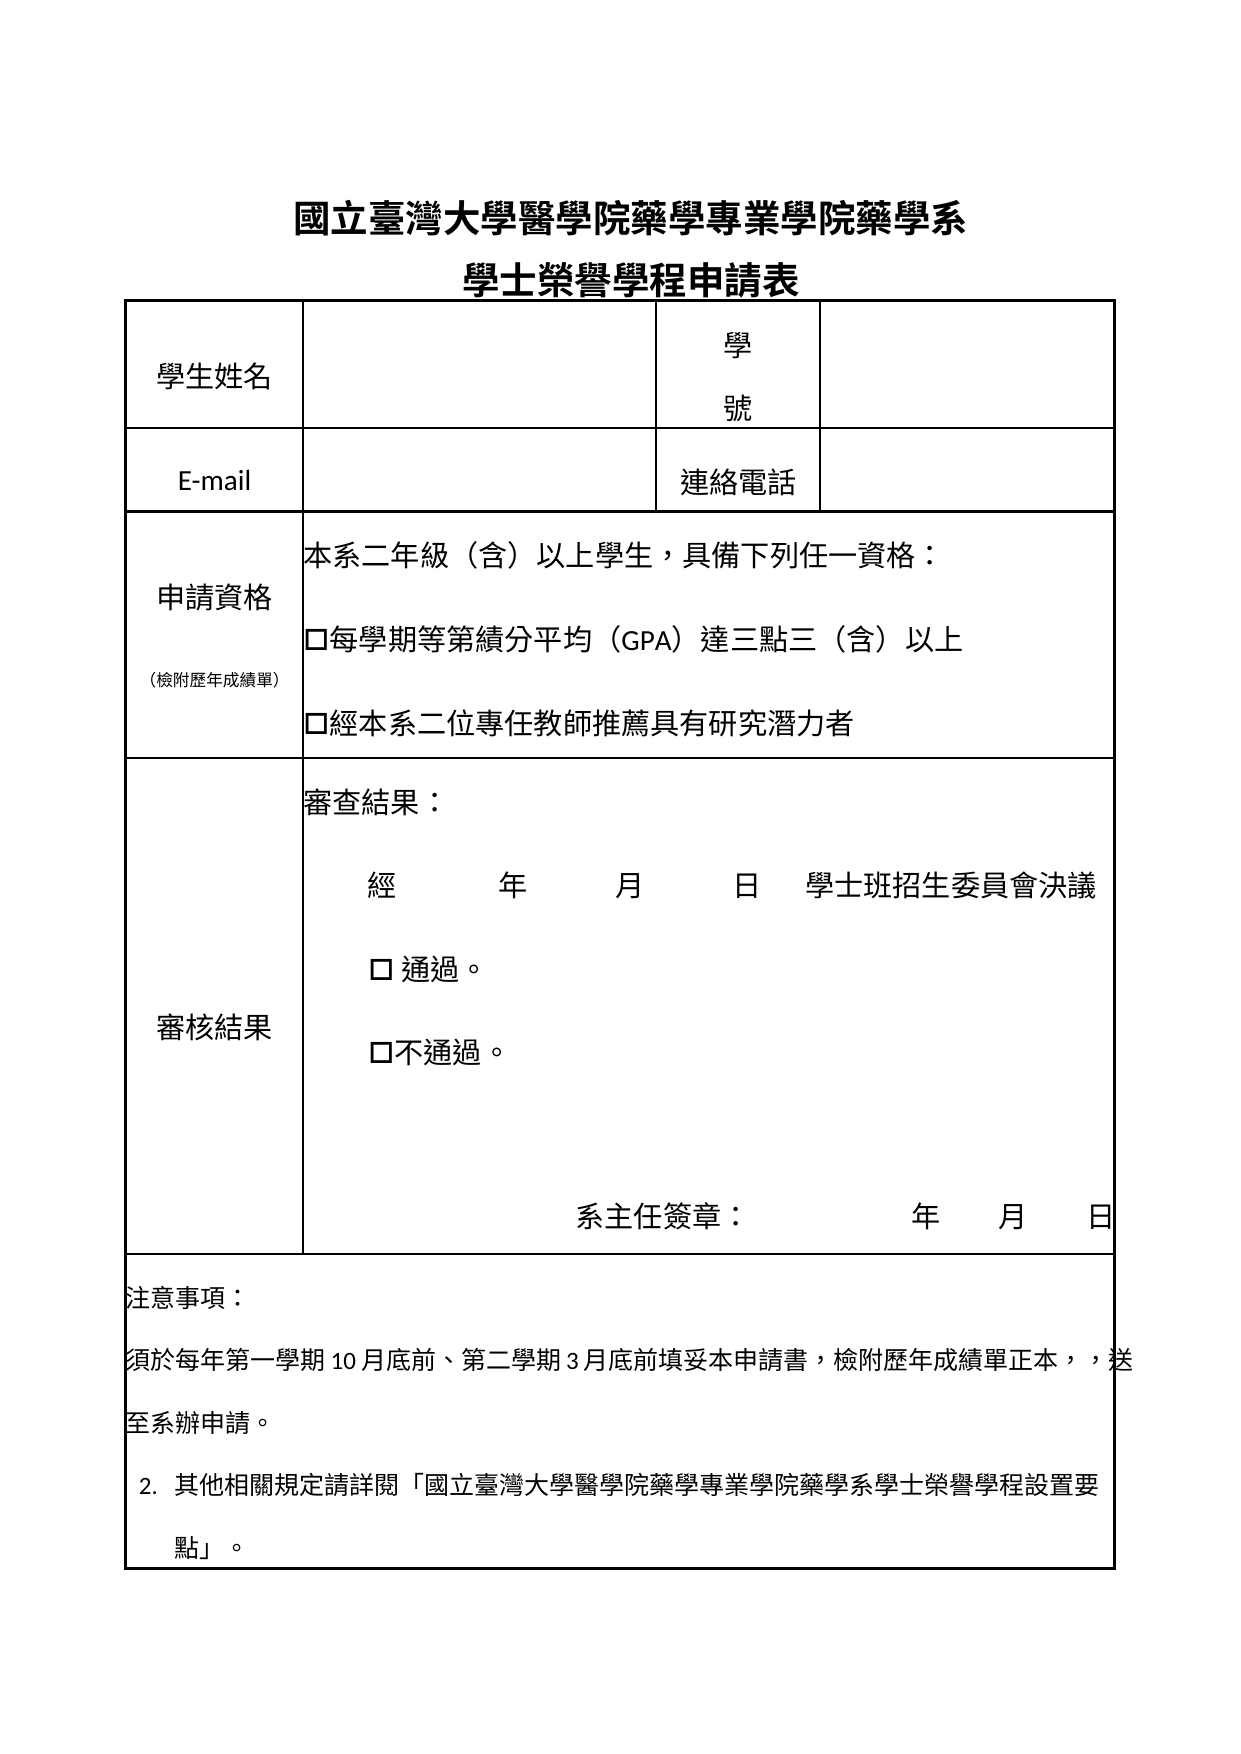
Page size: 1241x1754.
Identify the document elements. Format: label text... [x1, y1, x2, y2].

table_cell 申請資格 （檢附歷年成績單） [127, 513, 302, 757]
table_cell [304, 429, 655, 510]
table_cell 注意事項： 須於每年第一學期10月底前、第二學期3月底前填妥本申請書，檢附歷年成績單正本，，送至系辦申請。 2. 其他相關規定請詳閱「國立臺灣大學醫學院藥學專業學院藥學系學士榮譽學程設置要點」。 [127, 1255, 1113, 1567]
table_header [304, 302, 655, 427]
table_cell [821, 429, 1113, 510]
table_cell 本系二年級（含）以上學生，具備下列任一資格： 每學期等第績分平均（GPA）達三點三（含）以上 經本系二位專任教師推薦具有研究潛力者 [304, 513, 1113, 757]
text 國立臺灣大學醫學院藥學專業學院藥學系 [88, 174, 1172, 237]
table_header 學 號 [657, 302, 819, 427]
text 學士榮譽學程申請表 [88, 237, 1172, 299]
table_header 學生姓名 [127, 302, 302, 427]
table_cell 審核結果 [127, 759, 302, 1253]
table_cell E-mail [127, 429, 302, 510]
table_cell 審查結果： 經 年 月 日 學士班招生委員會決議  通過。 不通過。 系主任簽章： 年 月 日 [304, 759, 1113, 1253]
table_header [821, 302, 1113, 427]
table_cell 連絡電話 [657, 429, 819, 510]
